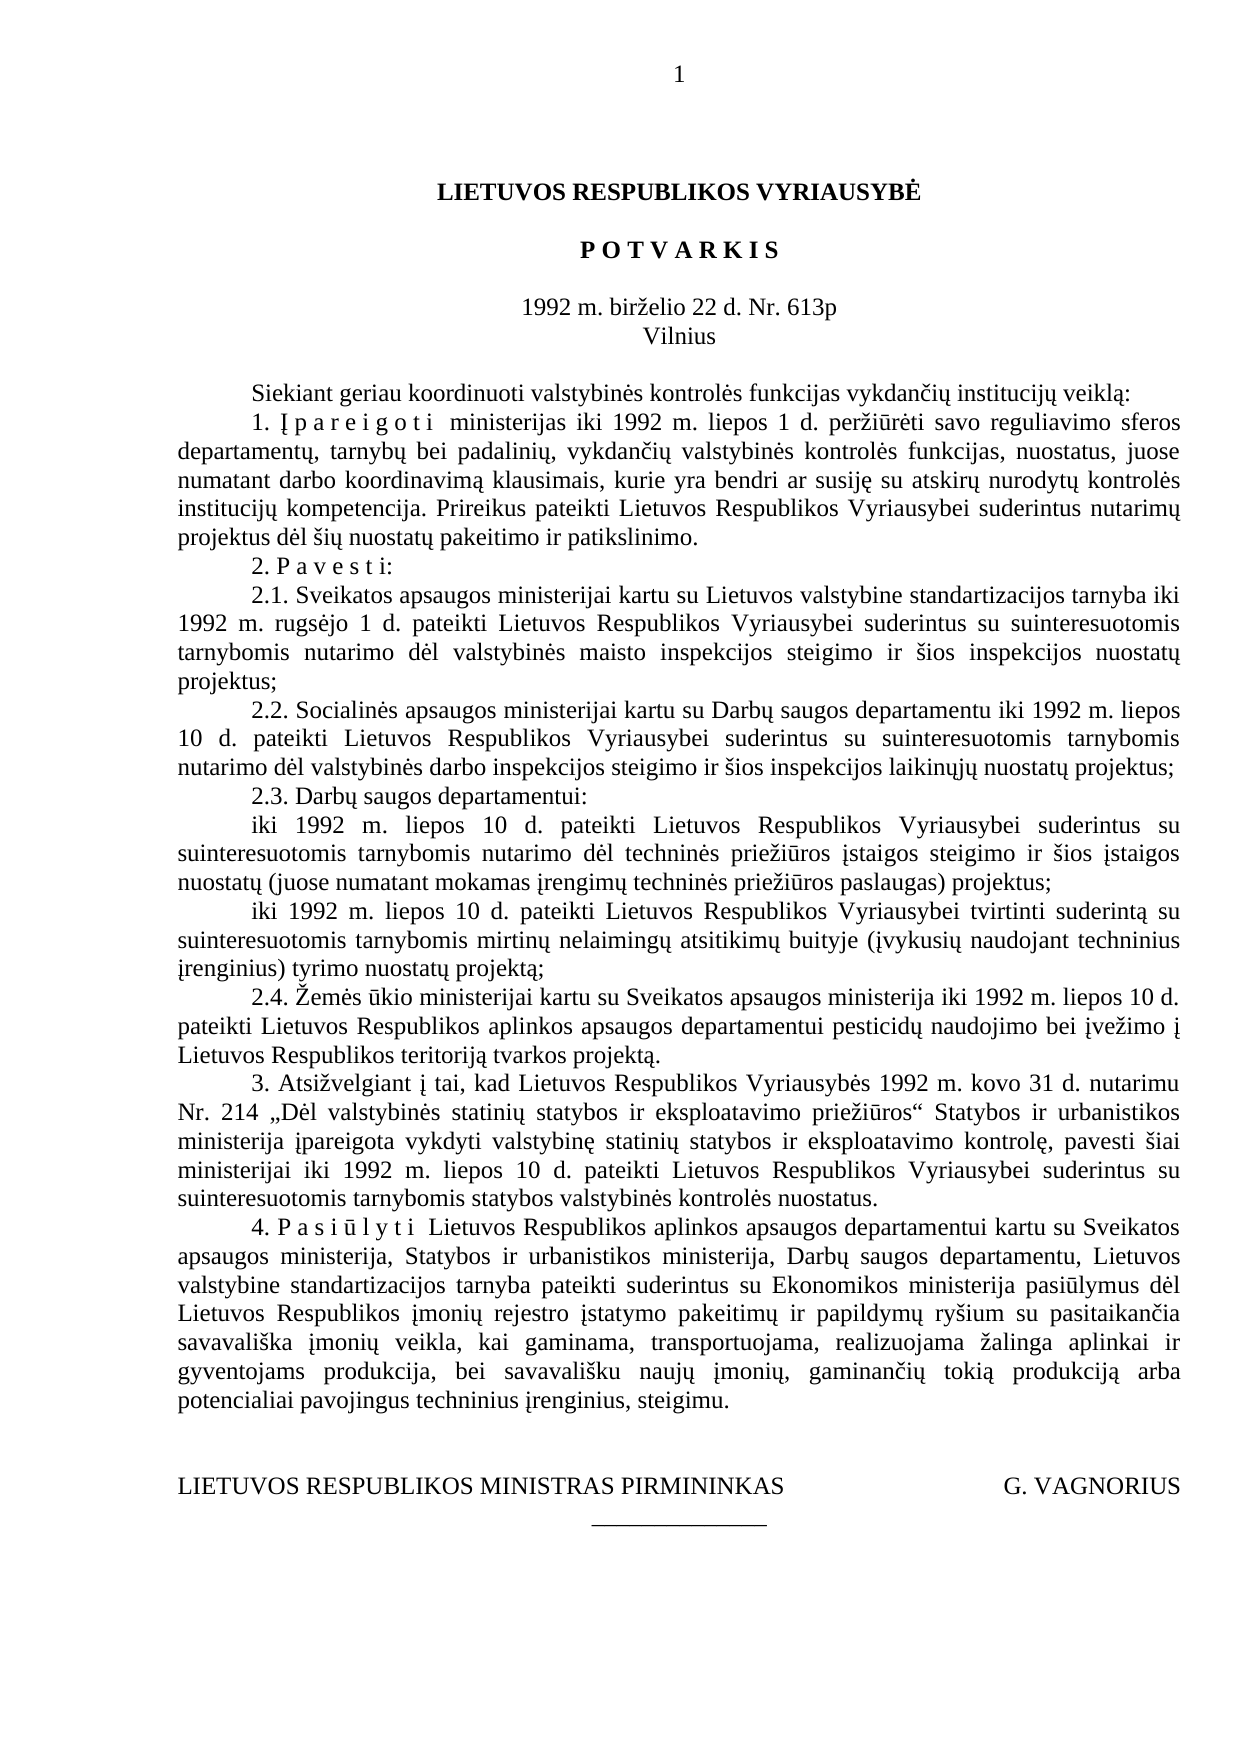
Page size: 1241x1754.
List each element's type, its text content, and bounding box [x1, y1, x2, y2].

text 2. Pavesti: [177, 551, 1181, 580]
text Siekiant geriau koordinuoti valstybinės kontrolės funkcijas vykdančių institucijų veiklą: [177, 378, 1181, 407]
text 3. Atsižvelgiant į tai, kad Lietuvos Respublikos Vyriausybės 1992 m. kovo 31 d. nutarimu Nr. 214 „Dėl valstybinės statinių statybos ir eksploatavimo priežiūros“ Statybos ir urbanistikos ministerija įpareigota vykdyti valstybinę statinių statybos ir eksploatavimo kontrolę, pavesti šiai ministerijai iki 1992 m. liepos 10 d. pateikti Lietuvos Respublikos Vyriausybei suderintus su suinteresuotomis tarnybomis statybos valstybinės kontrolės nuostatus. [177, 1068, 1181, 1212]
text 4. Pasiūlyti Lietuvos Respublikos aplinkos apsaugos departamentui kartu su Sveikatos apsaugos ministerija, Statybos ir urbanistikos ministerija, Darbų saugos departamentu, Lietuvos valstybine standartizacijos tarnyba pateikti suderintus su Ekonomikos ministerija pasiūlymus dėl Lietuvos Respublikos įmonių rejestro įstatymo pakeitimų ir papildymų ryšium su pasitaikančia savavališka įmonių veikla, kai gaminama, transportuojama, realizuojama žalinga aplinkai ir gyventojams produkcija, bei savavališku naujų įmonių, gaminančių tokią produkciją arba potencialiai pavojingus techninius įrenginius, steigimu. [177, 1212, 1181, 1413]
text 2.3. Darbų saugos departamentui: [177, 781, 1181, 810]
text Vilnius [177, 321, 1181, 350]
text ______________ [177, 1500, 1181, 1528]
text 2.4. Žemės ūkio ministerijai kartu su Sveikatos apsaugos ministerija iki 1992 m. liepos 10 d. pateikti Lietuvos Respublikos aplinkos apsaugos departamentui pesticidų naudojimo bei įvežimo į Lietuvos Respublikos teritoriją tvarkos projektą. [177, 982, 1181, 1068]
text iki 1992 m. liepos 10 d. pateikti Lietuvos Respublikos Vyriausybei tvirtinti suderintą su suinteresuotomis tarnybomis mirtinų nelaimingų atsitikimų buityje (įvykusių naudojant techninius įrenginius) tyrimo nuostatų projektą; [177, 896, 1181, 982]
text LIETUVOS RESPUBLIKOS MINISTRAS PIRMININKAS G. VAGNORIUS [177, 1471, 1181, 1500]
text 1992 m. birželio 22 d. Nr. 613p [177, 292, 1181, 321]
text 1. Įpareigoti ministerijas iki 1992 m. liepos 1 d. peržiūrėti savo reguliavimo sferos departamentų, tarnybų bei padalinių, vykdančių valstybinės kontrolės funkcijas, nuostatus, juose numatant darbo koordinavimą klausimais, kurie yra bendri ar susiję su atskirų nurodytų kontrolės institucijų kompetencija. Prireikus pateikti Lietuvos Respublikos Vyriausybei suderintus nutarimų projektus dėl šių nuostatų pakeitimo ir patikslinimo. [177, 407, 1181, 551]
text P O T V A R K I S [177, 235, 1181, 263]
text iki 1992 m. liepos 10 d. pateikti Lietuvos Respublikos Vyriausybei suderintus su suinteresuotomis tarnybomis nutarimo dėl techninės priežiūros įstaigos steigimo ir šios įstaigos nuostatų (juose numatant mokamas įrengimų techninės priežiūros paslaugas) projektus; [177, 810, 1181, 896]
text LIETUVOS RESPUBLIKOS VYRIAUSYBĖ [177, 177, 1181, 206]
text 2.2. Socialinės apsaugos ministerijai kartu su Darbų saugos departamentu iki 1992 m. liepos 10 d. pateikti Lietuvos Respublikos Vyriausybei suderintus su suinteresuotomis tarnybomis nutarimo dėl valstybinės darbo inspekcijos steigimo ir šios inspekcijos laikinųjų nuostatų projektus; [177, 695, 1181, 781]
text 2.1. Sveikatos apsaugos ministerijai kartu su Lietuvos valstybine standartizacijos tarnyba iki 1992 m. rugsėjo 1 d. pateikti Lietuvos Respublikos Vyriausybei suderintus su suinteresuotomis tarnybomis nutarimo dėl valstybinės maisto inspekcijos steigimo ir šios inspekcijos nuostatų projektus; [177, 580, 1181, 695]
